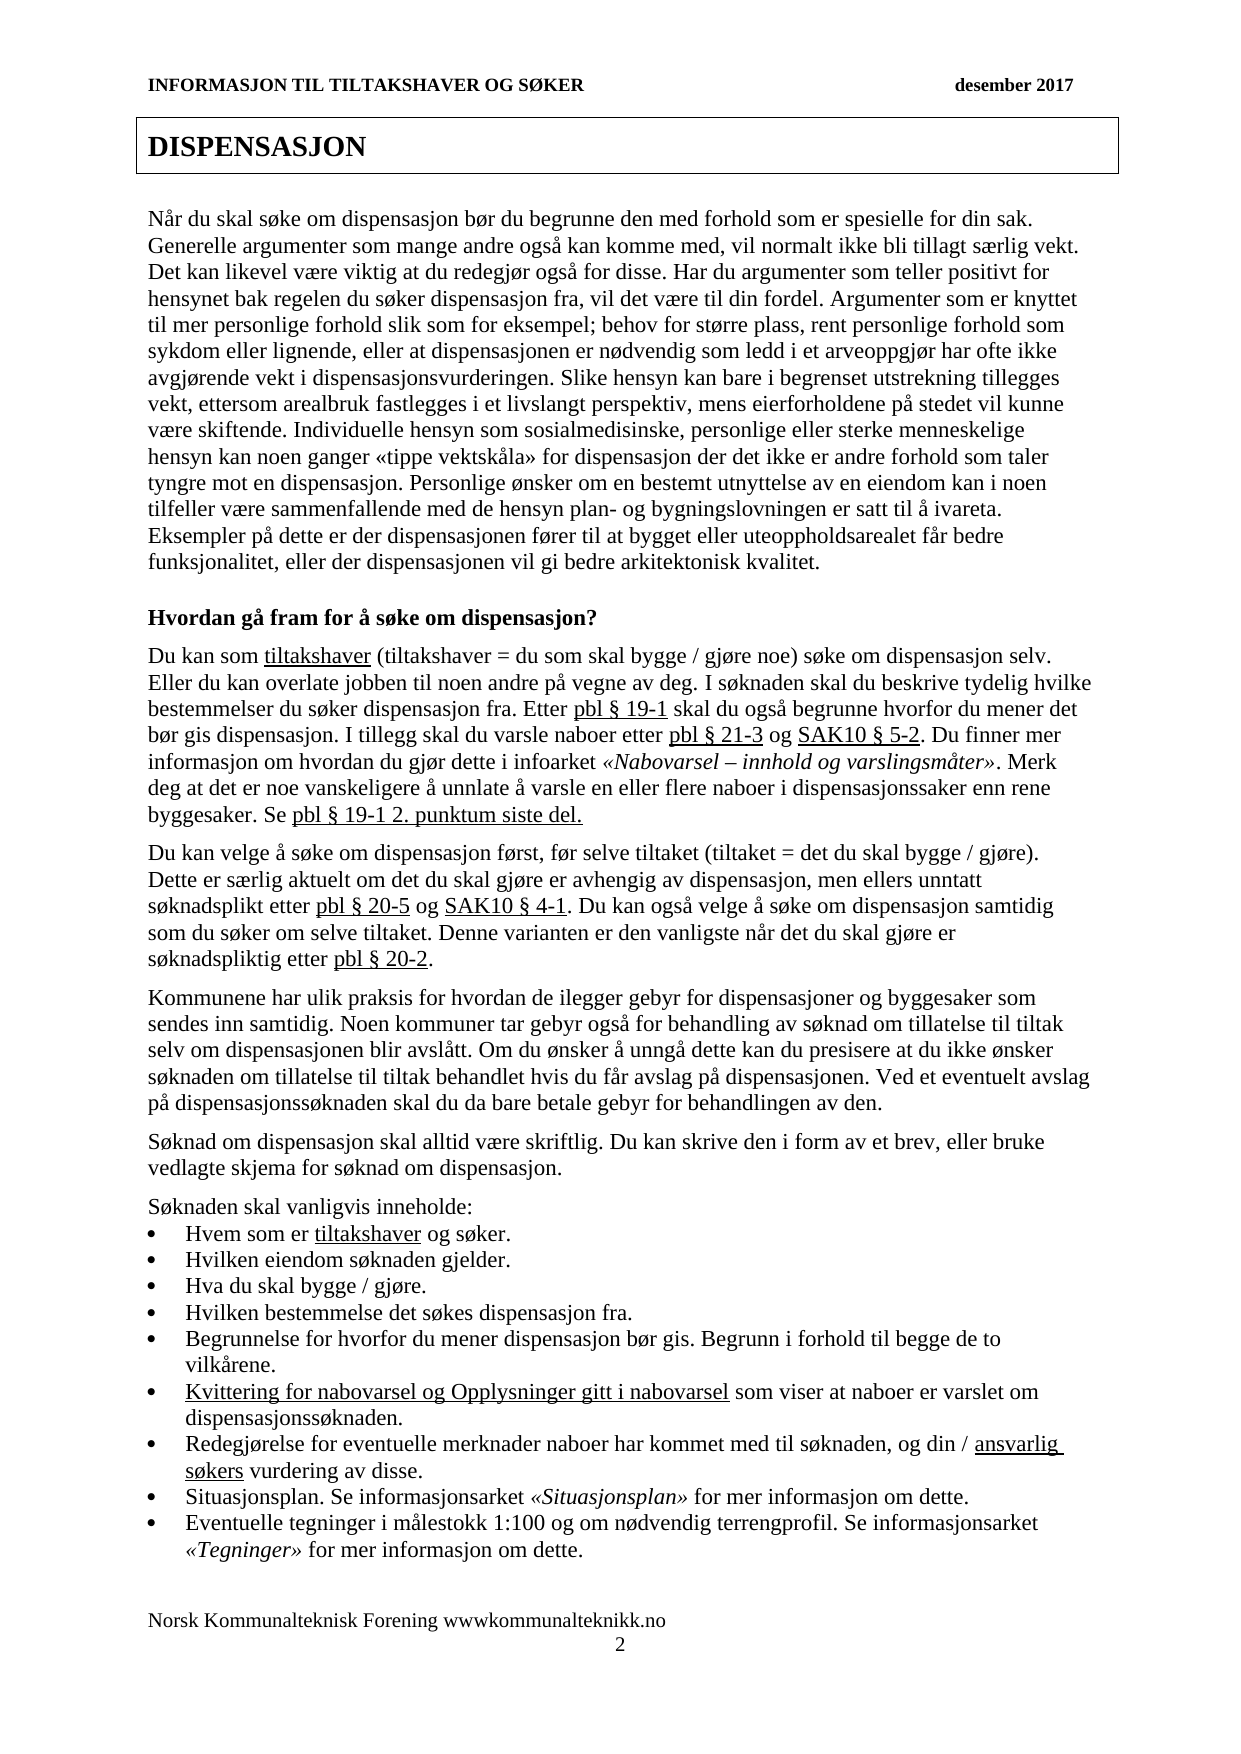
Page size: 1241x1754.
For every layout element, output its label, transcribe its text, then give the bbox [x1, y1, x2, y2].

text Søknad om dispensasjon skal alltid være skriftlig. Du kan skrive den i form av et brev, eller bruke vedlagte skjema for søknad om dispensasjon. [148, 1128, 1093, 1181]
list Kvittering for nabovarsel og Opplysninger gitt i nabovarsel som viser at naboer er varslet om dispensasjonssøknaden. [148, 1378, 1093, 1430]
text Du kan velge å søke om dispensasjon først, før selve tiltaket (tiltaket = det du skal bygge / gjøre). Dette er særlig aktuelt om det du skal gjøre er avhengig av dispensasjon, men ellers unntatt søknadsplikt etter pbl § 20-5 og SAK10 § 4-1. Du kan også velge å søke om dispensasjon samtidig som du søker om selve tiltaket. Denne varianten er den vanligste når det du skal gjøre er søknadspliktig etter pbl § 20-2. [148, 839, 1093, 971]
list Begrunnelse for hvorfor du mener dispensasjon bør gis. Begrunn i forhold til begge de to vilkårene. [148, 1325, 1093, 1378]
text Søknaden skal vanligvis inneholde: [148, 1193, 1093, 1219]
text Du kan som tiltakshaver (tiltakshaver = du som skal bygge / gjøre noe) søke om dispensasjon selv. Eller du kan overlate jobben til noen andre på vegne av deg. I søknaden skal du beskrive tydelig hvilke bestemmelser du søker dispensasjon fra. Etter pbl § 19-1 skal du også begrunne hvorfor du mener det bør gis dispensasjon. I tillegg skal du varsle naboer etter pbl § 21-3 og SAK10 § 5-2. Du finner mer informasjon om hvordan du gjør dette i infoarket «Nabovarsel – innhold og varslingsmåter». Merk deg at det er noe vanskeligere å unnlate å varsle en eller flere naboer i dispensasjonssaker enn rene byggesaker. Se pbl § 19-1 2. punktum siste del. [148, 642, 1093, 827]
list Hvem som er tiltakshaver og søker. [148, 1219, 1093, 1246]
list Hvilken eiendom søknaden gjelder. [148, 1246, 1093, 1272]
list Redegjørelse for eventuelle merknader naboer har kommet med til søknaden, og din / ansvarlig søkers vurdering av disse. [148, 1430, 1093, 1483]
text Kommunene har ulik praksis for hvordan de ilegger gebyr for dispensasjoner og byggesaker som sendes inn samtidig. Noen kommuner tar gebyr også for behandling av søknad om tillatelse til tiltak selv om dispensasjonen blir avslått. Om du ønsker å unngå dette kan du presisere at du ikke ønsker søknaden om tillatelse til tiltak behandlet hvis du får avslag på dispensasjonen. Ved et eventuelt avslag på dispensasjonssøknaden skal du da bare betale gebyr for behandlingen av den. [148, 984, 1093, 1116]
list Situasjonsplan. Se informasjonsarket «Situasjonsplan» for mer informasjon om dette. [148, 1483, 1093, 1509]
text Hvordan gå fram for å søke om dispensasjon? [148, 604, 1093, 630]
text Når du skal søke om dispensasjon bør du begrunne den med forhold som er spesielle for din sak. Generelle argumenter som mange andre også kan komme med, vil normalt ikke bli tillagt særlig vekt. Det kan likevel være viktig at du redegjør også for disse. Har du argumenter som teller positivt for hensynet bak regelen du søker dispensasjon fra, vil det være til din fordel. Argumenter som er knyttet til mer personlige forhold slik som for eksempel; behov for større plass, rent personlige forhold som sykdom eller lignende, eller at dispensasjonen er nødvendig som ledd i et arveoppgjør har ofte ikke avgjørende vekt i dispensasjonsvurderingen. Slike hensyn kan bare i begrenset utstrekning tillegges vekt, ettersom arealbruk fastlegges i et livslangt perspektiv, mens eierforholdene på stedet vil kunne være skiftende. Individuelle hensyn som sosialmedisinske, personlige eller sterke menneskelige hensyn kan noen ganger «tippe vektskåla» for dispensasjon der det ikke er andre forhold som taler tyngre mot en dispensasjon. Personlige ønsker om en bestemt utnyttelse av en eiendom kan i noen tilfeller være sammenfallende med de hensyn plan- og bygningslovningen er satt til å ivareta. Eksempler på dette er der dispensasjonen fører til at bygget eller uteoppholdsarealet får bedre funksjonalitet, eller der dispensasjonen vil gi bedre arkitektonisk kvalitet. [148, 206, 1093, 574]
list Eventuelle tegninger i målestokk 1:100 og om nødvendig terrengprofil. Se informasjonsarket «Tegninger» for mer informasjon om dette. [148, 1509, 1093, 1562]
list Hvilken bestemmelse det søkes dispensasjon fra. [148, 1299, 1093, 1325]
list Hva du skal bygge / gjøre. [148, 1272, 1093, 1299]
